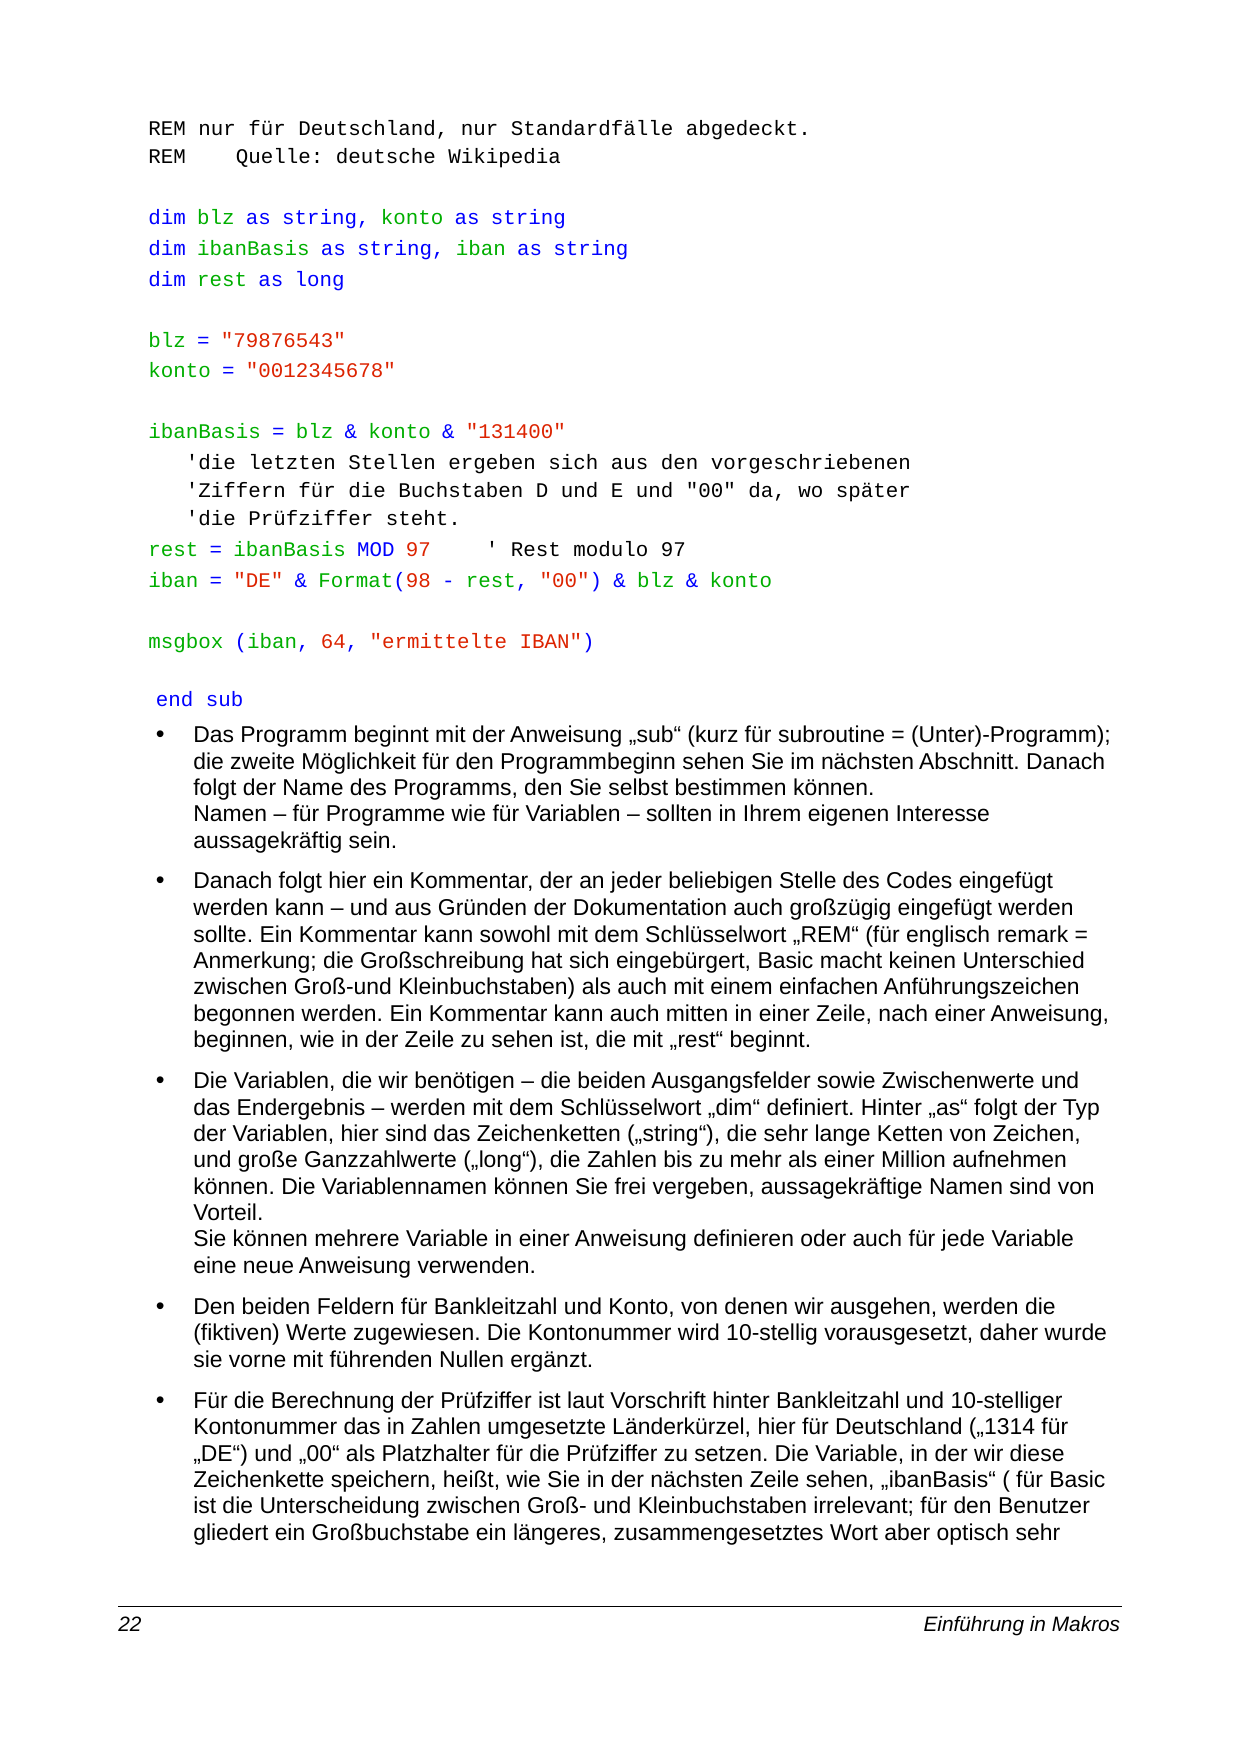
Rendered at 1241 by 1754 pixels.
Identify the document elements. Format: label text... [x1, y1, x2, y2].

text msgbox (iban, 64, "ermittelte IBAN") [148, 628, 1092, 654]
text 'Ziffern für die Buchstaben D und E und "00" da, wo später [148, 480, 1092, 504]
text REM Quelle: deutsche Wikipedia [148, 146, 1092, 170]
list Das Programm beginnt mit der Anweisung „sub“ (kurz für subroutine = (Unter)-Programm); die zweite Möglichkeit für den Programmbeginn sehen Sie im nächsten Abschnitt. Danach folgt der Name des Programms, den Sie selbst bestimmen können. Namen – für Programme wie für Variablen – sollten in Ihrem eigenen Interesse aussagekräftig sein. [156, 719, 1122, 853]
list Den beiden Feldern für Bankleitzahl und Konto, von denen wir ausgehen, werden die (fiktiven) Werte zugewiesen. Die Kontonummer wird 10-stellig vorausgesetzt, daher wurde sie vorne mit führenden Nullen ergänzt. [156, 1291, 1122, 1372]
text 'die Prüfziffer steht. [148, 508, 1092, 532]
text blz = "79876543" [148, 327, 1092, 353]
list Für die Berechnung der Prüfziffer ist laut Vorschrift hinter Bankleitzahl und 10-stelliger Kontonummer das in Zahlen umgesetzte Länderkürzel, hier für Deutschland („1314 für „DE“) und „00“ als Platzhalter für die Prüfziffer zu setzen. Die Variable, in der wir diese Zeichenkette speichern, heißt, wie Sie in der nächsten Zeile sehen, „ibanBasis“ ( für Basic ist die Unterscheidung zwischen Groß- und Kleinbuchstaben irrelevant; für den Benutzer gliedert ein Großbuchstabe ein längeres, zusammengesetztes Wort aber optisch sehr [156, 1384, 1122, 1545]
text konto = "0012345678" [148, 358, 1092, 384]
list Danach folgt hier ein Kommentar, der an jeder beliebigen Stelle des Codes eingefügt werden kann – und aus Gründen der Dokumentation auch großzügig eingefügt werden sollte. Ein Kommentar kann sowohl mit dem Schlüsselwort „REM“ (für englisch remark = Anmerkung; die Großschreibung hat sich eingebürgert, Basic macht keinen Unterschied zwischen Groß-und Kleinbuchstaben) als auch mit einem einfachen Anführungszeichen begonnen werden. Ein Kommentar kann auch mitten in einer Zeile, nach einer Anweisung, beginnen, wie in der Zeile zu sehen ist, die mit „rest“ beginnt. [156, 866, 1122, 1052]
list Die Variablen, die wir benötigen – die beiden Ausgangsfelder sowie Zwischenwerte und das Endergebnis – werden mit dem Schlüsselwort „dim“ definiert. Hinter „as“ folgt der Typ der Variablen, hier sind das Zeichenketten („string“), die sehr lange Ketten von Zeichen, und große Ganzzahlwerte („long“), die Zahlen bis zu mehr als einer Million aufnehmen können. Die Variablennamen können Sie frei vergeben, aussagekräftige Namen sind von Vorteil. Sie können mehrere Variable in einer Anweisung definieren oder auch für jede Variable eine neue Anweisung verwenden. [156, 1065, 1122, 1278]
text dim blz as string, konto as string [148, 204, 1092, 231]
text rest = ibanBasis MOD 97 ' Rest modulo 97 [148, 536, 1092, 563]
text dim rest as long [148, 266, 1092, 292]
text REM nur für Deutschland, nur Standardfälle abgedeckt. [148, 118, 1092, 142]
text ibanBasis = blz & konto & "131400" [148, 418, 1092, 445]
text dim ibanBasis as string, iban as string [148, 235, 1092, 262]
text 'die letzten Stellen ergeben sich aus den vorgeschriebenen [148, 449, 1092, 476]
text iban = "DE" & Format(98 - rest, "00") & blz & konto [148, 567, 1092, 594]
